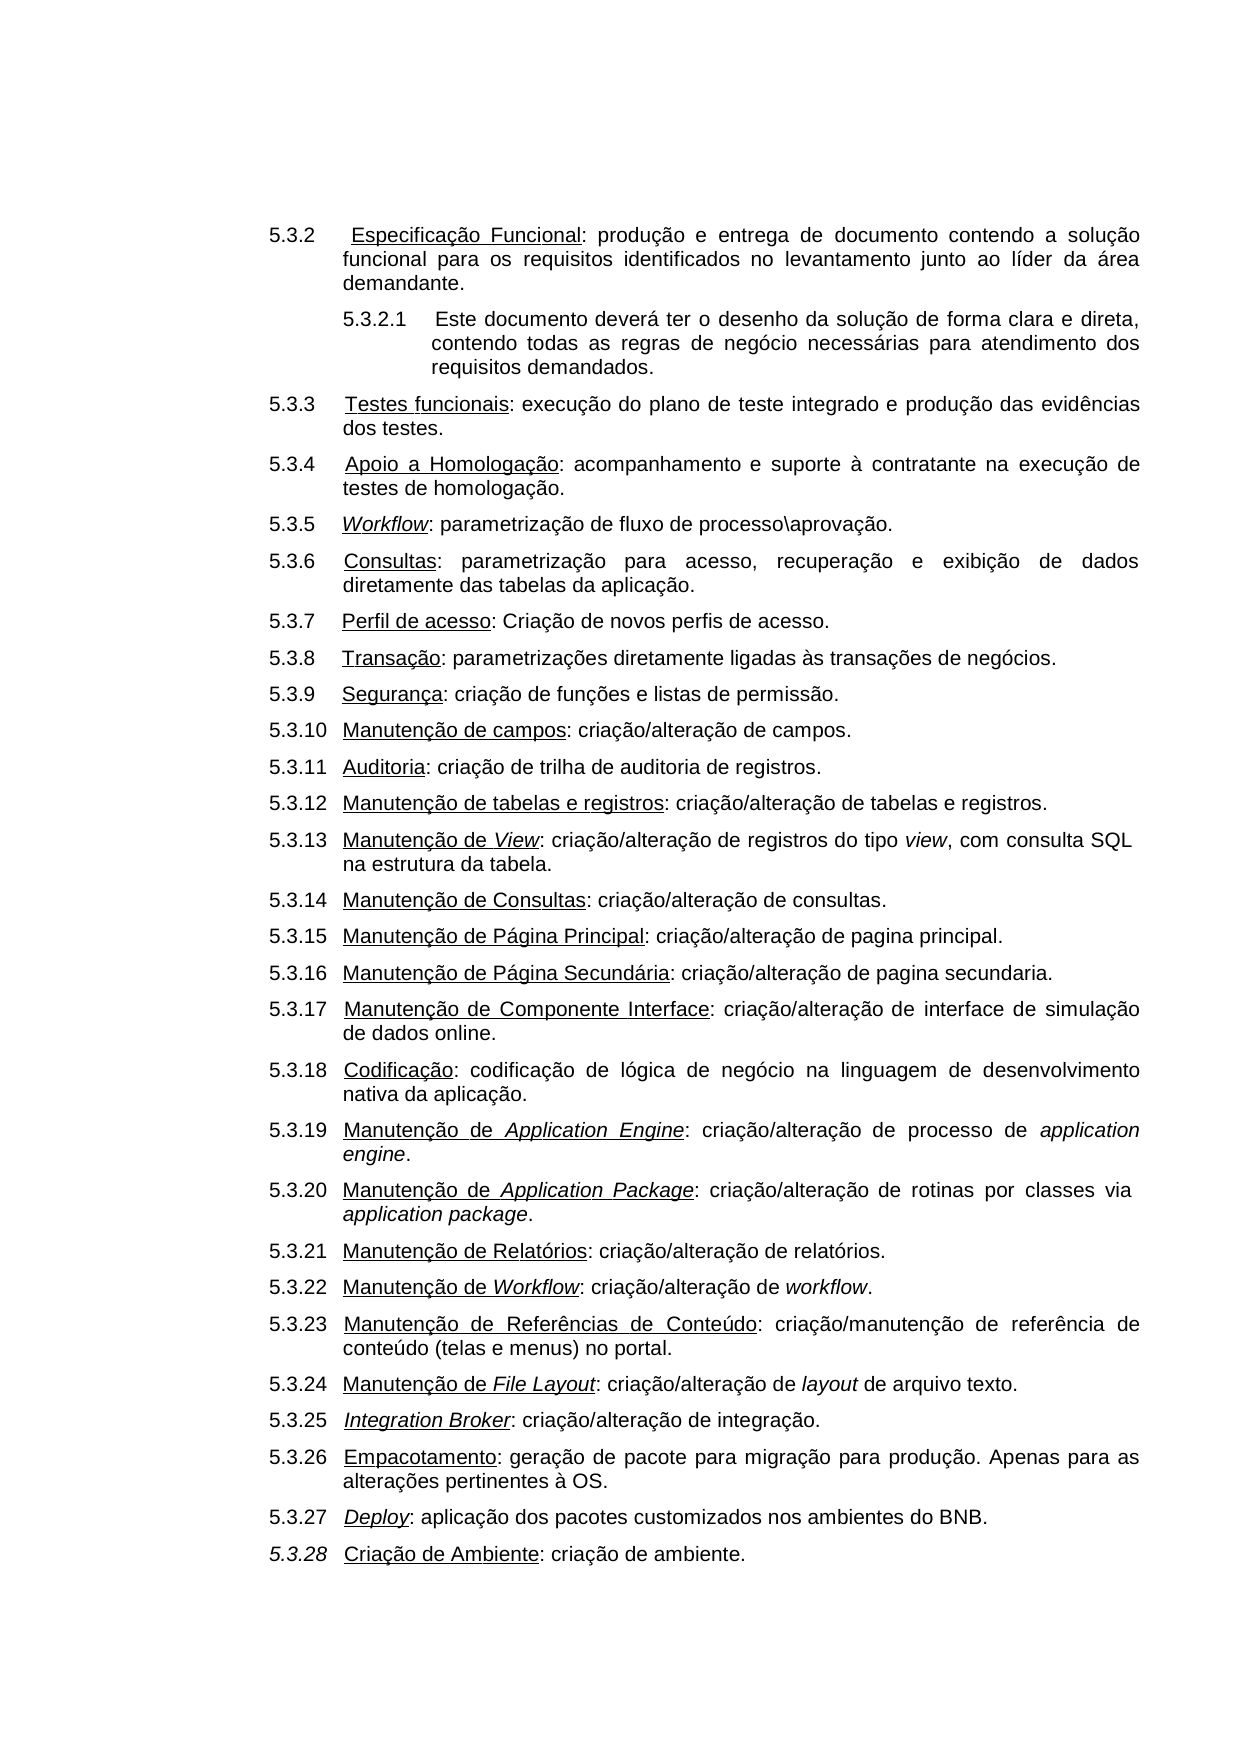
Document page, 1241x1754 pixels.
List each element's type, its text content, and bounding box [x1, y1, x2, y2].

text 5.3.13 Manutenção de View: criação/alteração de registros do tipo view, com consulta SQL [269, 827, 1155, 851]
text 5.3.15 Manutenção de Página Principal: criação/alteração de pagina principal. [269, 924, 1155, 948]
text 5.3.18 Codificação: codificação de lógica de negócio na linguagem de desenvolvimento nativa da aplicação. [269, 1057, 1140, 1105]
text na estrutura da tabela. [343, 851, 1155, 875]
text 5.3.14 Manutenção de Consultas: criação/alteração de consultas. [269, 888, 1155, 912]
text 5.3.8 Transação: parametrizações diretamente ligadas às transações de negócios. [269, 645, 1155, 669]
text 5.3.6 Consultas: parametrização para acesso, recuperação e exibição de dados diretamente das tabelas da aplicação. [269, 549, 1140, 597]
text 5.3.24 Manutenção de File Layout: criação/alteração de layout de arquivo texto. [269, 1372, 1155, 1396]
text 5.3.4 Apoio a Homologação: acompanhamento e suporte à contratante na execução de testes de homologação. [269, 452, 1140, 500]
text 5.3.22 Manutenção de Workflow: criação/alteração de workflow. [269, 1275, 1155, 1299]
text 5.3.11 Auditoria: criação de trilha de auditoria de registros. [269, 755, 1155, 779]
text 5.3.21 Manutenção de Relatórios: criação/alteração de relatórios. [269, 1239, 1155, 1263]
text 5.3.5 Workflow: parametrização de fluxo de processo\aprovação. [269, 512, 1155, 536]
text 5.3.2.1 Este documento deverá ter o desenho da solução de forma clara e direta, contendo todas as regras de negócio necessárias para atendimento dos requisitos demandados. [343, 307, 1140, 379]
text 5.3.2 Especificação Funcional: produção e entrega de documento contendo a solução funcional para os requisitos identificados no levantamento junto ao líder da área demandante. [269, 223, 1140, 295]
text 5.3.26 Empacotamento: geração de pacote para migração para produção. Apenas para as alterações pertinentes à OS. [269, 1445, 1140, 1493]
text 5.3.19 Manutenção de Application Engine: criação/alteração de processo de application engine. [269, 1118, 1140, 1166]
text 5.3.25 Integration Broker: criação/alteração de integração. [269, 1408, 1155, 1432]
text application package. [343, 1202, 1155, 1226]
text 5.3.28 Criação de Ambiente: criação de ambiente. [269, 1542, 1155, 1566]
text 5.3.7 Perfil de acesso: Criação de novos perfis de acesso. [269, 609, 1155, 633]
text 5.3.12 Manutenção de tabelas e registros: criação/alteração de tabelas e registros. [269, 791, 1155, 815]
text 5.3.23 Manutenção de Referências de Conteúdo: criação/manutenção de referência de conteúdo (telas e menus) no portal. [269, 1312, 1140, 1359]
text 5.3.20 Manutenção de Application Package: criação/alteração de rotinas por classes via [269, 1178, 1155, 1202]
text 5.3.10 Manutenção de campos: criação/alteração de campos. [269, 718, 1155, 742]
text 5.3.27 Deploy: aplicação dos pacotes customizados nos ambientes do BNB. [269, 1505, 1155, 1529]
text 5.3.9 Segurança: criação de funções e listas de permissão. [269, 682, 1155, 706]
text 5.3.16 Manutenção de Página Secundária: criação/alteração de pagina secundaria. [269, 961, 1155, 985]
text 5.3.17 Manutenção de Componente Interface: criação/alteração de interface de simulação de dados online. [269, 997, 1140, 1045]
text 5.3.3 Testes funcionais: execução do plano de teste integrado e produção das evidências dos testes. [269, 392, 1140, 439]
